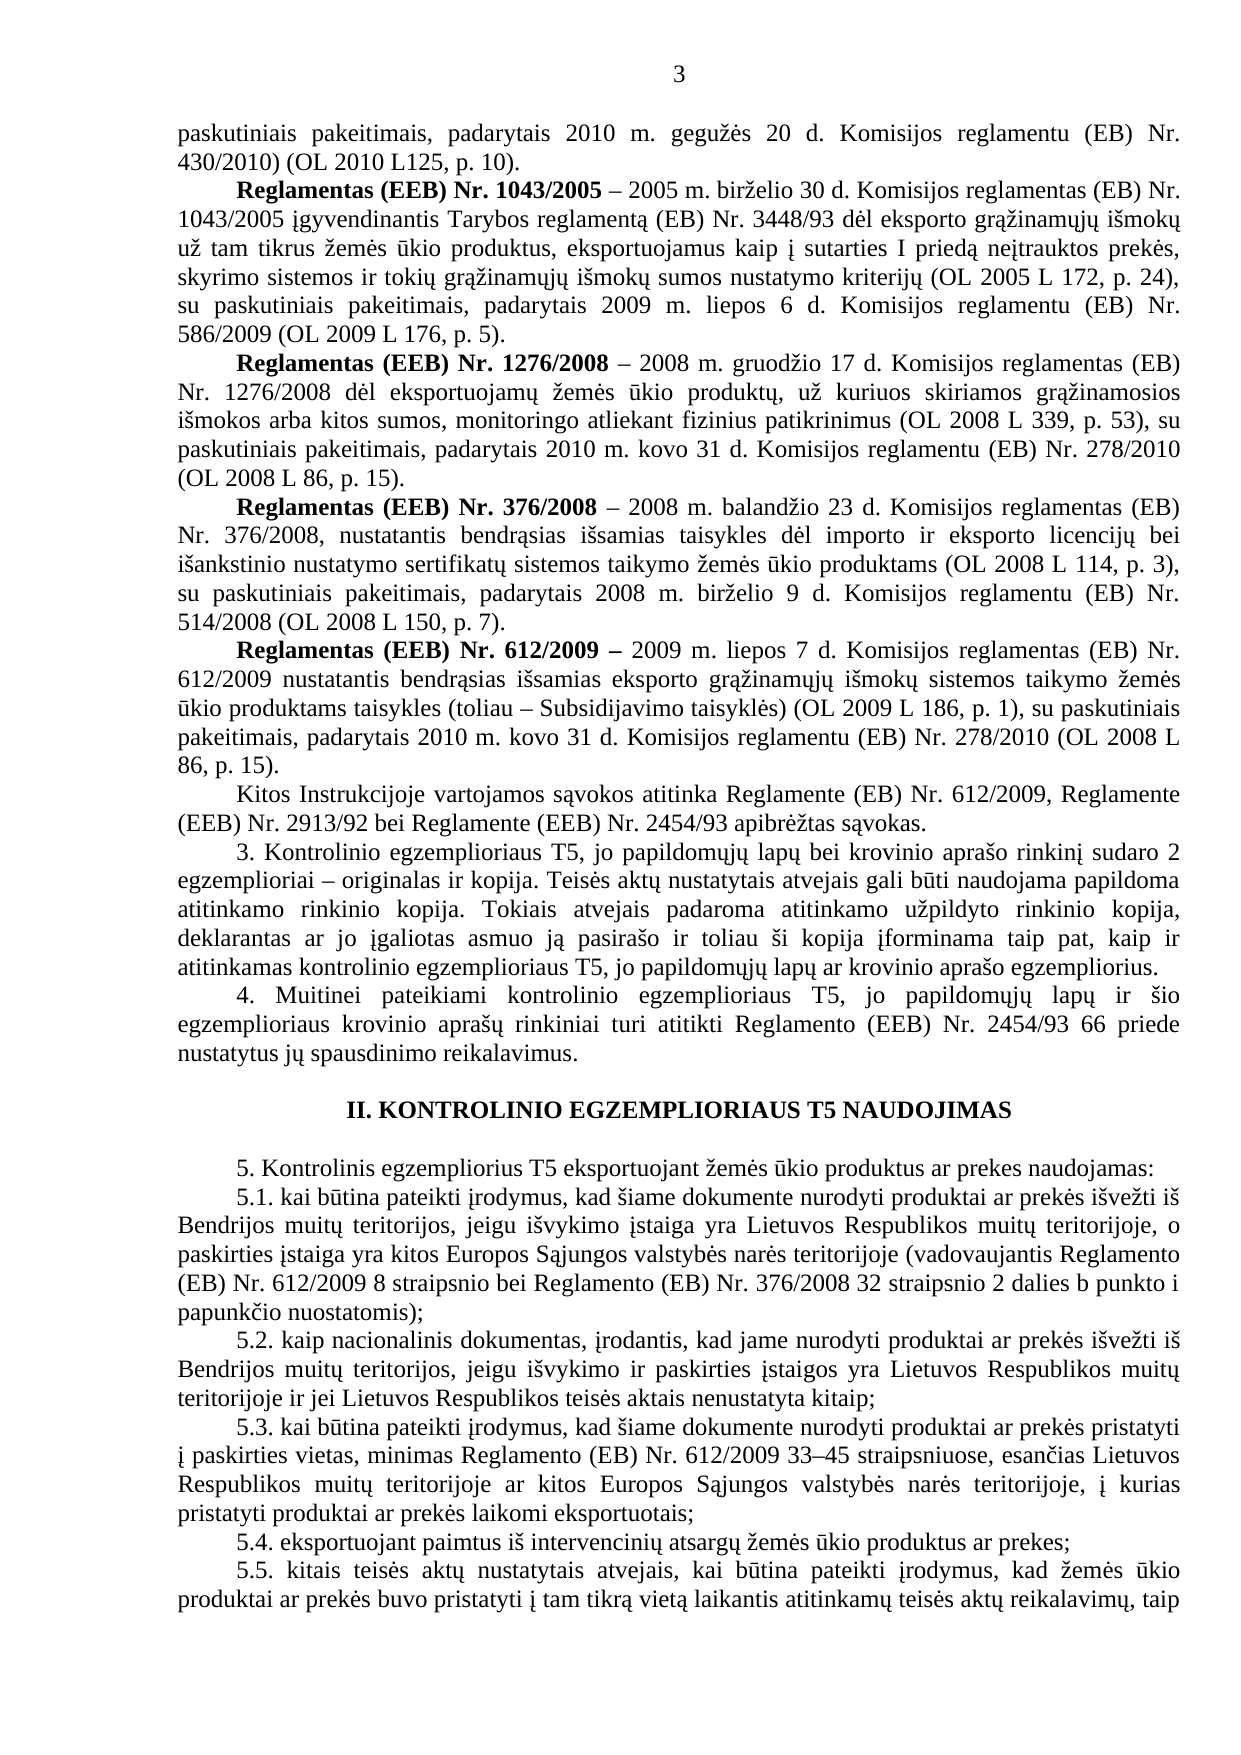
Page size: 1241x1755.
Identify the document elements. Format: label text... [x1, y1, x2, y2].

text 5.5. kitais teisės aktų nustatytais atvejais, kai būtina pateikti įrodymus, kad žemės ūkio produktai ar prekės buvo pristatyti į tam tikrą vietą laikantis atitinkamų teisės aktų reikalavimų, taip [177, 1556, 1181, 1613]
text 5. Kontrolinis egzempliorius T5 eksportuojant žemės ūkio produktus ar prekes naudojamas: [177, 1153, 1181, 1182]
text paskutiniais pakeitimais, padarytais 2010 m. gegužės 20 d. Komisijos reglamentu (EB) Nr. 430/2010) (OL 2010 L125, p. 10). [177, 118, 1181, 176]
text 4. Muitinei pateikiami kontrolinio egzemplioriaus T5, jo papildomųjų lapų ir šio egzemplioriaus krovinio aprašų rinkiniai turi atitikti Reglamento (EEB) Nr. 2454/93 66 priede nustatytus jų spausdinimo reikalavimus. [177, 981, 1181, 1067]
text 3. Kontrolinio egzemplioriaus T5, jo papildomųjų lapų bei krovinio aprašo rinkinį sudaro 2 egzemplioriai – originalas ir kopija. Teisės aktų nustatytais atvejais gali būti naudojama papildoma atitinkamo rinkinio kopija. Tokiais atvejais padaroma atitinkamo užpildyto rinkinio kopija, deklarantas ar jo įgaliotas asmuo ją pasirašo ir toliau ši kopija įforminama taip pat, kaip ir atitinkamas kontrolinio egzemplioriaus T5, jo papildomųjų lapų ar krovinio aprašo egzempliorius. [177, 837, 1181, 981]
text Reglamentas (EEB) Nr. 1043/2005 – 2005 m. birželio 30 d. Komisijos reglamentas (EB) Nr. 1043/2005 įgyvendinantis tarybos reglamentą (EB) Nr. 3448/93 dėl eksporto grąžinamųjų išmokų už tam tikrus žemės ūkio produktus, eksportuojamus kaip į sutarties I priedą neįtrauktos prekės, skyrimo sistemos ir tokių grąžinamųjų išmokų sumos nustatymo kriterijų (OL 2005 L 172, p. 24), su paskutiniais pakeitimais, padarytais 2009 m. liepos 6 d. Komisijos reglamentu (EB) Nr. 586/2009 (OL 2009 L 176, p. 5). [177, 176, 1181, 348]
text 5.4. eksportuojant paimtus iš intervencinių atsargų žemės ūkio produktus ar prekes; [177, 1527, 1181, 1556]
text Reglamentas (EEB) Nr. 376/2008 – 2008 m. balandžio 23 d. Komisijos reglamentas (EB) Nr. 376/2008, nustatantis bendrąsias išsamias taisykles dėl importo ir eksporto licencijų bei išankstinio nustatymo sertifikatų sistemos taikymo žemės ūkio produktams (OL 2008 L 114, p. 3), su paskutiniais pakeitimais, padarytais 2008 m. birželio 9 d. Komisijos reglamentu (EB) Nr. 514/2008 (OL 2008 L 150, p. 7). [177, 492, 1181, 636]
text Reglamentas (EEB) Nr. 1276/2008 – 2008 m. gruodžio 17 d. Komisijos reglamentas (EB) Nr. 1276/2008 dėl eksportuojamų žemės ūkio produktų, už kuriuos skiriamos grąžinamosios išmokos arba kitos sumos, monitoringo atliekant fizinius patikrinimus (OL 2008 L 339, p. 53), su paskutiniais pakeitimais, padarytais 2010 m. kovo 31 d. Komisijos reglamentu (EB) Nr. 278/2010 (OL 2008 L 86, p. 15). [177, 348, 1181, 492]
text Reglamentas (EEB) Nr. 612/2009 – 2009 m. liepos 7 d. Komisijos reglamentas (EB) Nr. 612/2009 nustatantis bendrąsias išsamias eksporto grąžinamųjų išmokų sistemos taikymo žemės ūkio produktams taisykles (toliau – Subsidijavimo taisyklės) (OL 2009 L 186, p. 1), su paskutiniais pakeitimais, padarytais 2010 m. kovo 31 d. Komisijos reglamentu (EB) Nr. 278/2010 (OL 2008 L 86, p. 15). [177, 636, 1181, 779]
text 5.3. kai būtina pateikti įrodymus, kad šiame dokumente nurodyti produktai ar prekės pristatyti į paskirties vietas, minimas Reglamento (EB) Nr. 612/2009 33–45 straipsniuose, esančias Lietuvos Respublikos muitų teritorijoje ar kitos Europos Sąjungos valstybės narės teritorijoje, į kurias pristatyti produktai ar prekės laikomi eksportuotais; [177, 1412, 1181, 1527]
text 5.2. kaip nacionalinis dokumentas, įrodantis, kad jame nurodyti produktai ar prekės išvežti iš Bendrijos muitų teritorijos, jeigu išvykimo ir paskirties įstaigos yra Lietuvos Respublikos muitų teritorijoje ir jei Lietuvos Respublikos teisės aktais nenustatyta kitaip; [177, 1326, 1181, 1412]
text 5.1. kai būtina pateikti įrodymus, kad šiame dokumente nurodyti produktai ar prekės išvežti iš Bendrijos muitų teritorijos, jeigu išvykimo įstaiga yra Lietuvos Respublikos muitų teritorijoje, o paskirties įstaiga yra kitos Europos Sąjungos valstybės narės teritorijoje (vadovaujantis Reglamento (EB) Nr. 612/2009 8 straipsnio bei Reglamento (EB) Nr. 376/2008 32 straipsnio 2 dalies b punkto i papunkčio nuostatomis); [177, 1182, 1181, 1326]
text II. KONTROLINIO EGZEMPLIORIAUS T5 NAUDOJIMAS [177, 1096, 1181, 1124]
text Kitos Instrukcijoje vartojamos sąvokos atitinka Reglamente (EB) Nr. 612/2009, Reglamente (EEB) Nr. 2913/92 bei Reglamente (EEB) Nr. 2454/93 apibrėžtas sąvokas. [177, 779, 1181, 837]
